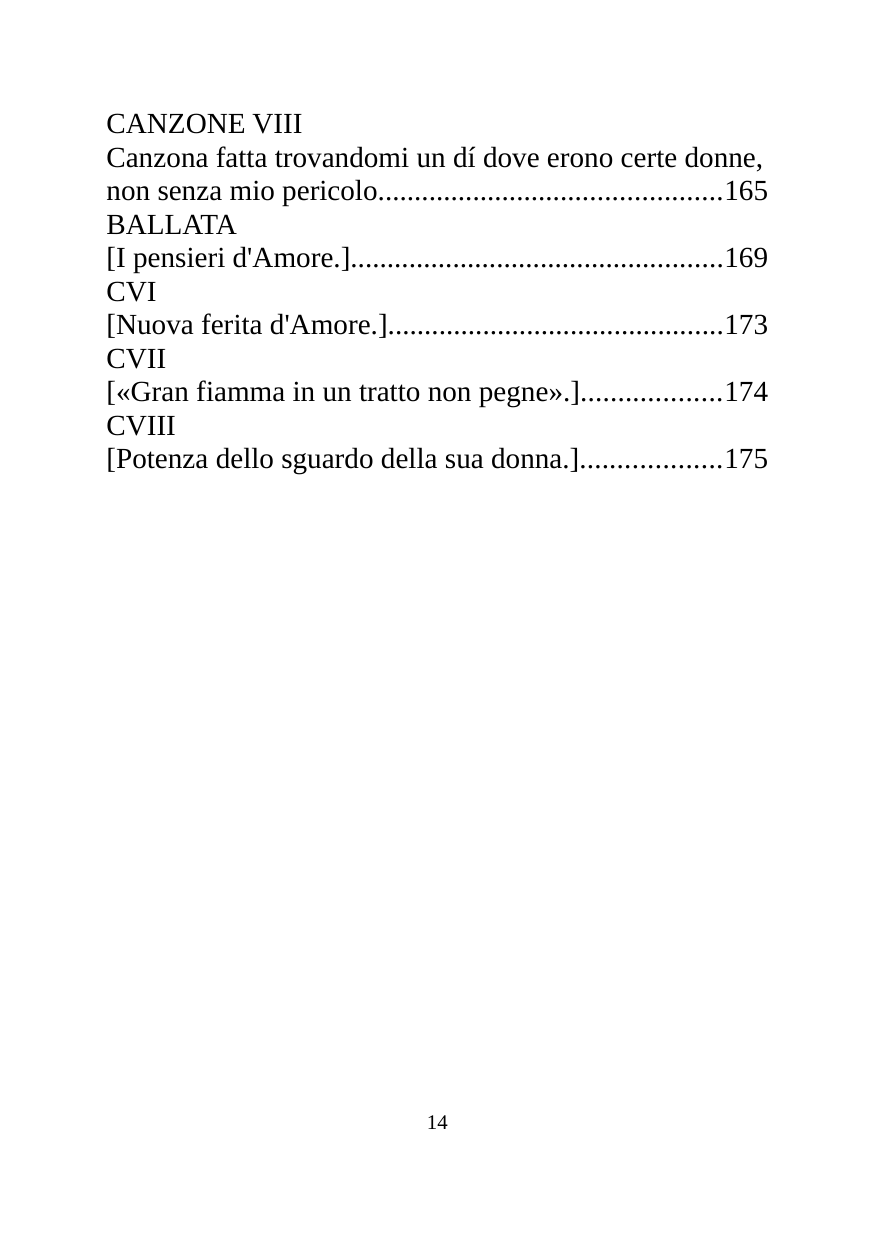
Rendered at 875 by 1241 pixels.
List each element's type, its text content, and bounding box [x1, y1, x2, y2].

text CANZONE VIII Canzona fatta trovandomi un dí dove erono certe donne, non senza mio pericolo. 165 [106, 106, 768, 207]
text CVIII [Potenza dello sguardo della sua donna.] 175 [106, 408, 768, 475]
text CVI [Nuova ferita d'Amore.] 173 [106, 274, 768, 341]
text BALLATA [I pensieri d'Amore.] 169 [106, 207, 768, 274]
text CVII [«Gran fiamma in un tratto non pegne».] 174 [106, 341, 768, 408]
